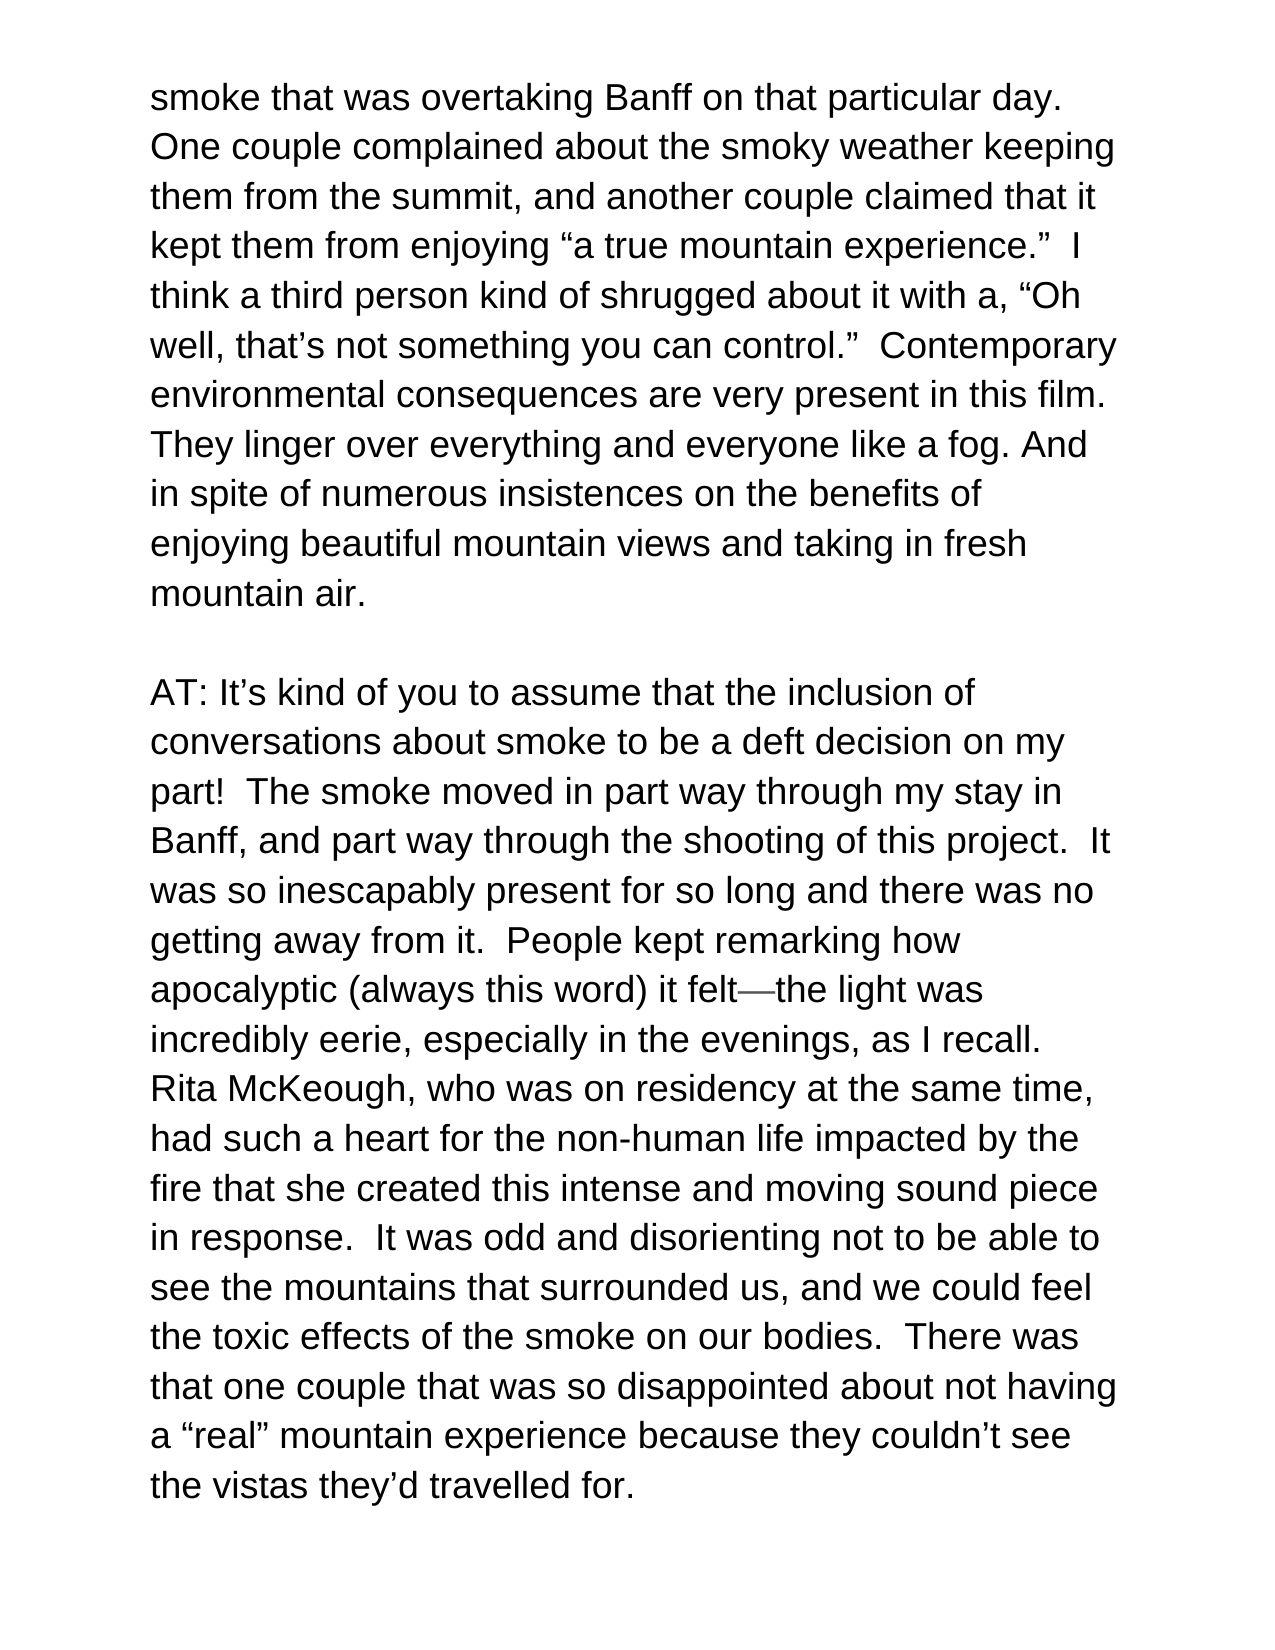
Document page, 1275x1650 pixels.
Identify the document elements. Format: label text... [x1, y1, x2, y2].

text AT: It’s kind of you to assume that the inclusion of conversations about smoke to be a deft decision on my part! The smoke moved in part way through my stay in Banff, and part way through the shooting of this project. It was so inescapably present for so long and there was no getting away from it. People kept remarking how apocalyptic (always this word) it felt—the light was incredibly eerie, especially in the evenings, as I recall. Rita McKeough, who was on residency at the same time, had such a heart for the non-human life impacted by the fire that she created this intense and moving sound piece in response. It was odd and disorienting not to be able to see the mountains that surrounded us, and we could feel the toxic effects of the smoke on our bodies. There was that one couple that was so disappointed about not having a “real” mountain experience because they couldn’t see the vistas they’d travelled for. [150, 670, 1125, 1506]
text smoke that was overtaking Banff on that particular day. One couple complained about the smoky weather keeping them from the summit, and another couple claimed that it kept them from enjoying “a true mountain experience.” I think a third person kind of shrugged about it with a, “Oh well, that’s not something you can control.” Contemporary environmental consequences are very present in this film. They linger over everything and everyone like a fog. And in spite of numerous insistences on the benefits of enjoying beautiful mountain views and taking in fresh mountain air. [150, 75, 1125, 614]
